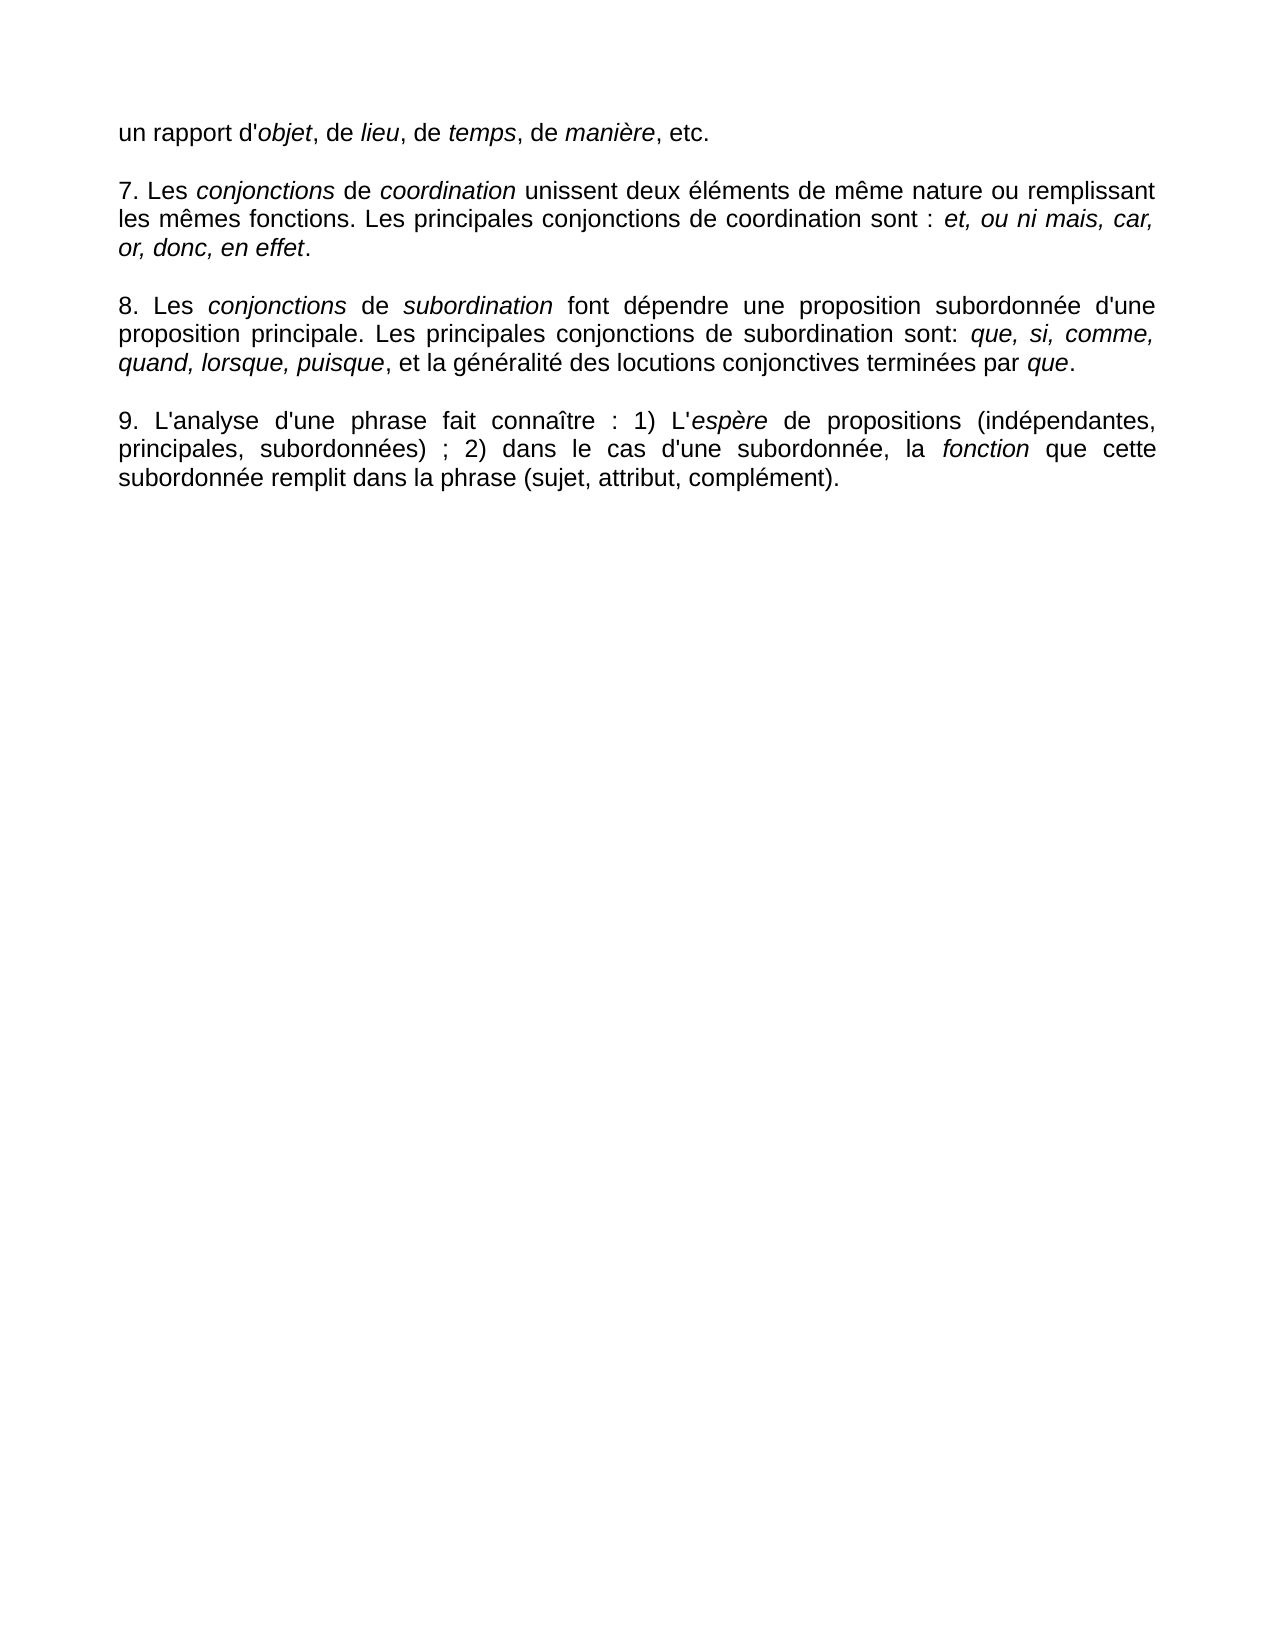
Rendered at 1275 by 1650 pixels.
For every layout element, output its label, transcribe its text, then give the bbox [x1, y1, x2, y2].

text 8. Les conjonctions de subordination font dépendre une proposition subordonnée d'une proposition principale. Les principales conjonctions de subordination sont: que, si, comme, quand, lorsque, puisque, et la généralité des locutions conjonctives terminées par que. [118, 291, 1157, 377]
text 7. Les conjonctions de coordination unissent deux éléments de même nature ou remplissant les mêmes fonctions. Les principales conjonctions de coordination sont : et, ou ni mais, car, or, donc, en effet. [118, 176, 1157, 262]
text un rapport d'objet, de lieu, de temps, de manière, etc. [118, 118, 1157, 147]
text 9. L'analyse d'une phrase fait connaître : 1) L'espère de propositions (indépendantes, principales, subordonnées) ; 2) dans le cas d'une subordonnée, la fonction que cette subordonnée remplit dans la phrase (sujet, attribut, complément). [118, 406, 1157, 492]
